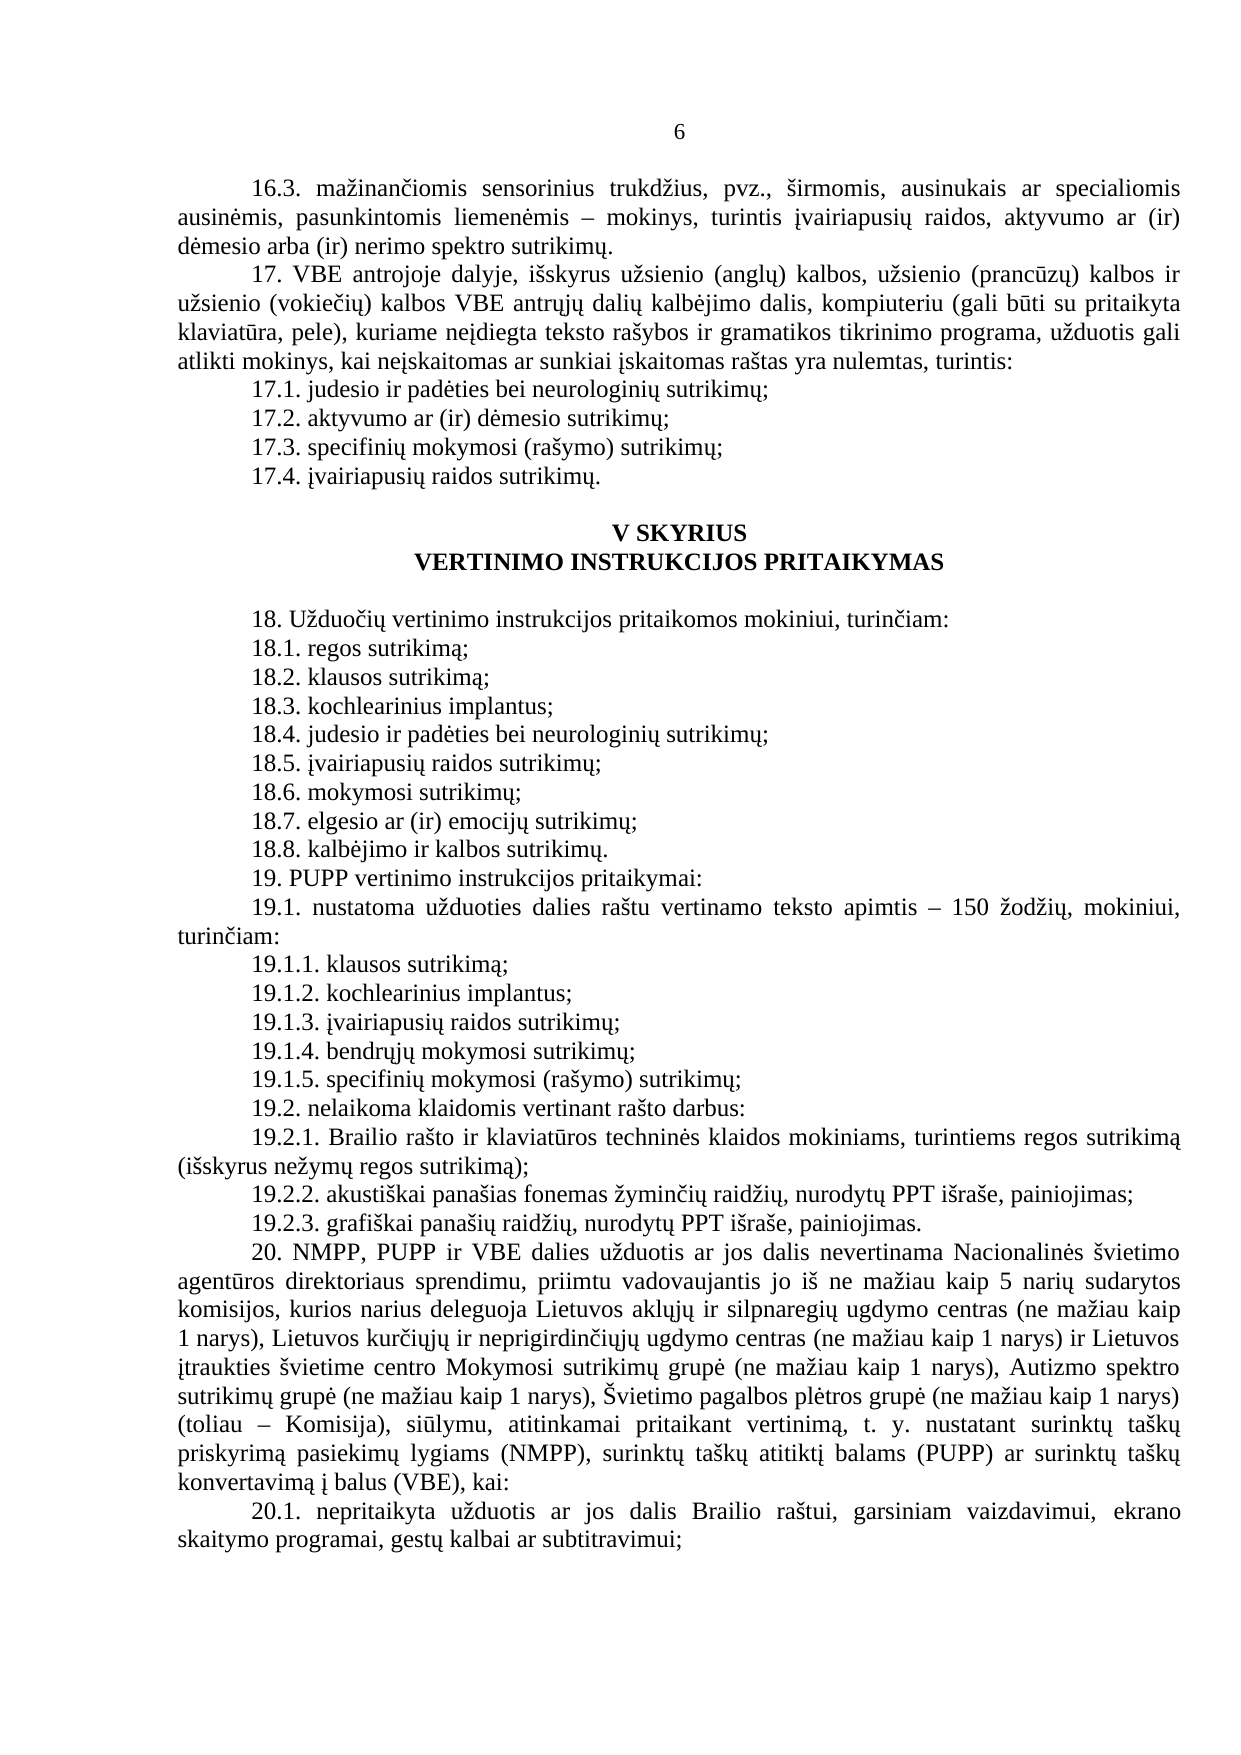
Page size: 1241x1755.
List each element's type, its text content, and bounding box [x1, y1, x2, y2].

text 19.1.3. įvairiapusių raidos sutrikimų; [177, 1007, 1181, 1036]
text 19.1. nustatoma užduoties dalies raštu vertinamo teksto apimtis – 150 žodžių, mokiniui, turinčiam: [177, 892, 1181, 949]
text 17.4. įvairiapusių raidos sutrikimų. [177, 461, 1181, 489]
text 19.2.2. akustiškai panašias fonemas žyminčių raidžių, nurodytų PPT išraše, painiojimas; [177, 1179, 1181, 1208]
text 19.2.3. grafiškai panašių raidžių, nurodytų PPT išraše, painiojimas. [177, 1208, 1181, 1237]
text 20. NMPP, PUPP ir VBE dalies užduotis ar jos dalis nevertinama Nacionalinės švietimo agentūros direktoriaus sprendimu, priimtu vadovaujantis jo iš ne mažiau kaip 5 narių sudarytos komisijos, kurios narius deleguoja Lietuvos aklųjų ir silpnaregių ugdymo centras (ne mažiau kaip 1 narys), Lietuvos kurčiųjų ir neprigirdinčiųjų ugdymo centras (ne mažiau kaip 1 narys) ir Lietuvos įtraukties švietime centro Mokymosi sutrikimų grupė (ne mažiau kaip 1 narys), Autizmo spektro sutrikimų grupė (ne mažiau kaip 1 narys), Švietimo pagalbos plėtros grupė (ne mažiau kaip 1 narys) (toliau – Komisija), siūlymu, atitinkamai pritaikant vertinimą, t. y. nustatant surinktų taškų priskyrimą pasiekimų lygiams (NMPP), surinktų taškų atitiktį balams (PUPP) ar surinktų taškų konvertavimą į balus (VBE), kai: [177, 1237, 1181, 1496]
text VERTINIMO INSTRUKCIJOS PRITAIKYMAS [177, 547, 1181, 576]
text 19.1.4. bendrųjų mokymosi sutrikimų; [177, 1036, 1181, 1064]
text 18.4. judesio ir padėties bei neurologinių sutrikimų; [177, 719, 1181, 748]
text 17.3. specifinių mokymosi (rašymo) sutrikimų; [177, 432, 1181, 461]
text 19.2. nelaikoma klaidomis vertinant rašto darbus: [177, 1093, 1181, 1122]
text 18.6. mokymosi sutrikimų; [177, 777, 1181, 806]
text 17.2. aktyvumo ar (ir) dėmesio sutrikimų; [177, 403, 1181, 432]
text 19. PUPP vertinimo instrukcijos pritaikymai: [177, 863, 1181, 892]
text 17. VBE antrojoje dalyje, išskyrus užsienio (anglų) kalbos, užsienio (prancūzų) kalbos ir užsienio (vokiečių) kalbos VBE antrųjų dalių kalbėjimo dalis, kompiuteriu (gali būti su pritaikyta klaviatūra, pele), kuriame neįdiegta teksto rašybos ir gramatikos tikrinimo programa, užduotis gali atlikti mokinys, kai neįskaitomas ar sunkiai įskaitomas raštas yra nulemtas, turintis: [177, 259, 1181, 374]
text 18.1. regos sutrikimą; [177, 633, 1181, 662]
text 18. Užduočių vertinimo instrukcijos pritaikomos mokiniui, turinčiam: [177, 604, 1181, 633]
text V SKYRIUS [177, 518, 1181, 547]
text 20.1. nepritaikyta užduotis ar jos dalis Brailio raštui, garsiniam vaizdavimui, ekrano skaitymo programai, gestų kalbai ar subtitravimui; [177, 1496, 1181, 1553]
text 19.2.1. Brailio rašto ir klaviatūros techninės klaidos mokiniams, turintiems regos sutrikimą (išskyrus nežymų regos sutrikimą); [177, 1122, 1181, 1179]
text 19.1.2. kochlearinius implantus; [177, 978, 1181, 1007]
text 18.2. klausos sutrikimą; [177, 662, 1181, 691]
text 18.7. elgesio ar (ir) emocijų sutrikimų; [177, 806, 1181, 834]
text 19.1.5. specifinių mokymosi (rašymo) sutrikimų; [177, 1064, 1181, 1093]
text 17.1. judesio ir padėties bei neurologinių sutrikimų; [177, 374, 1181, 403]
text 18.8. kalbėjimo ir kalbos sutrikimų. [177, 834, 1181, 863]
text 16.3. mažinančiomis sensorinius trukdžius, pvz., širmomis, ausinukais ar specialiomis ausinėmis, pasunkintomis liemenėmis – mokinys, turintis įvairiapusių raidos, aktyvumo ar (ir) dėmesio arba (ir) nerimo spektro sutrikimų. [177, 173, 1181, 259]
text 19.1.1. klausos sutrikimą; [177, 949, 1181, 978]
text 18.3. kochlearinius implantus; [177, 691, 1181, 719]
text 18.5. įvairiapusių raidos sutrikimų; [177, 748, 1181, 777]
